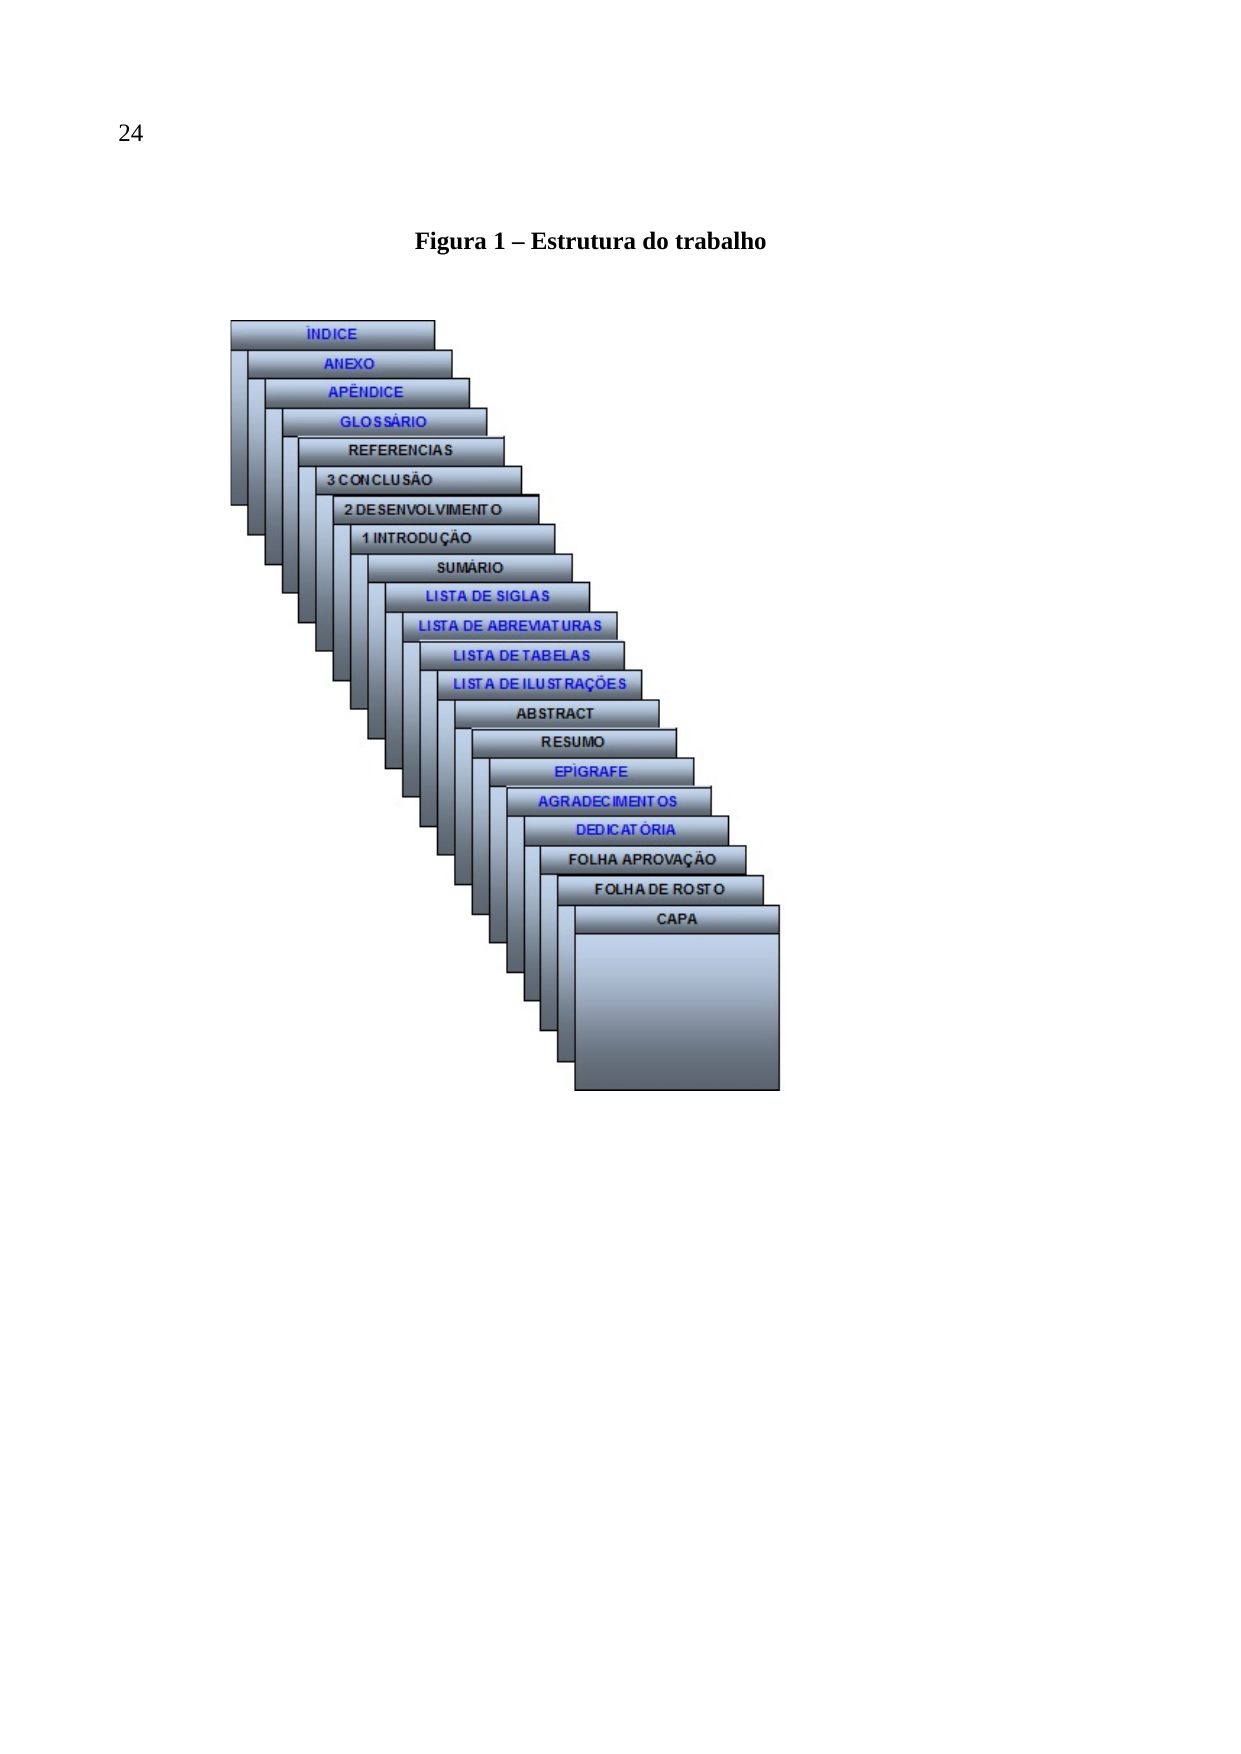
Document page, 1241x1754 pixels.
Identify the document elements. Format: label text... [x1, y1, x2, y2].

text Figura 1 – Estrutura do trabalho [118, 226, 1063, 255]
picture [230, 320, 951, 1091]
